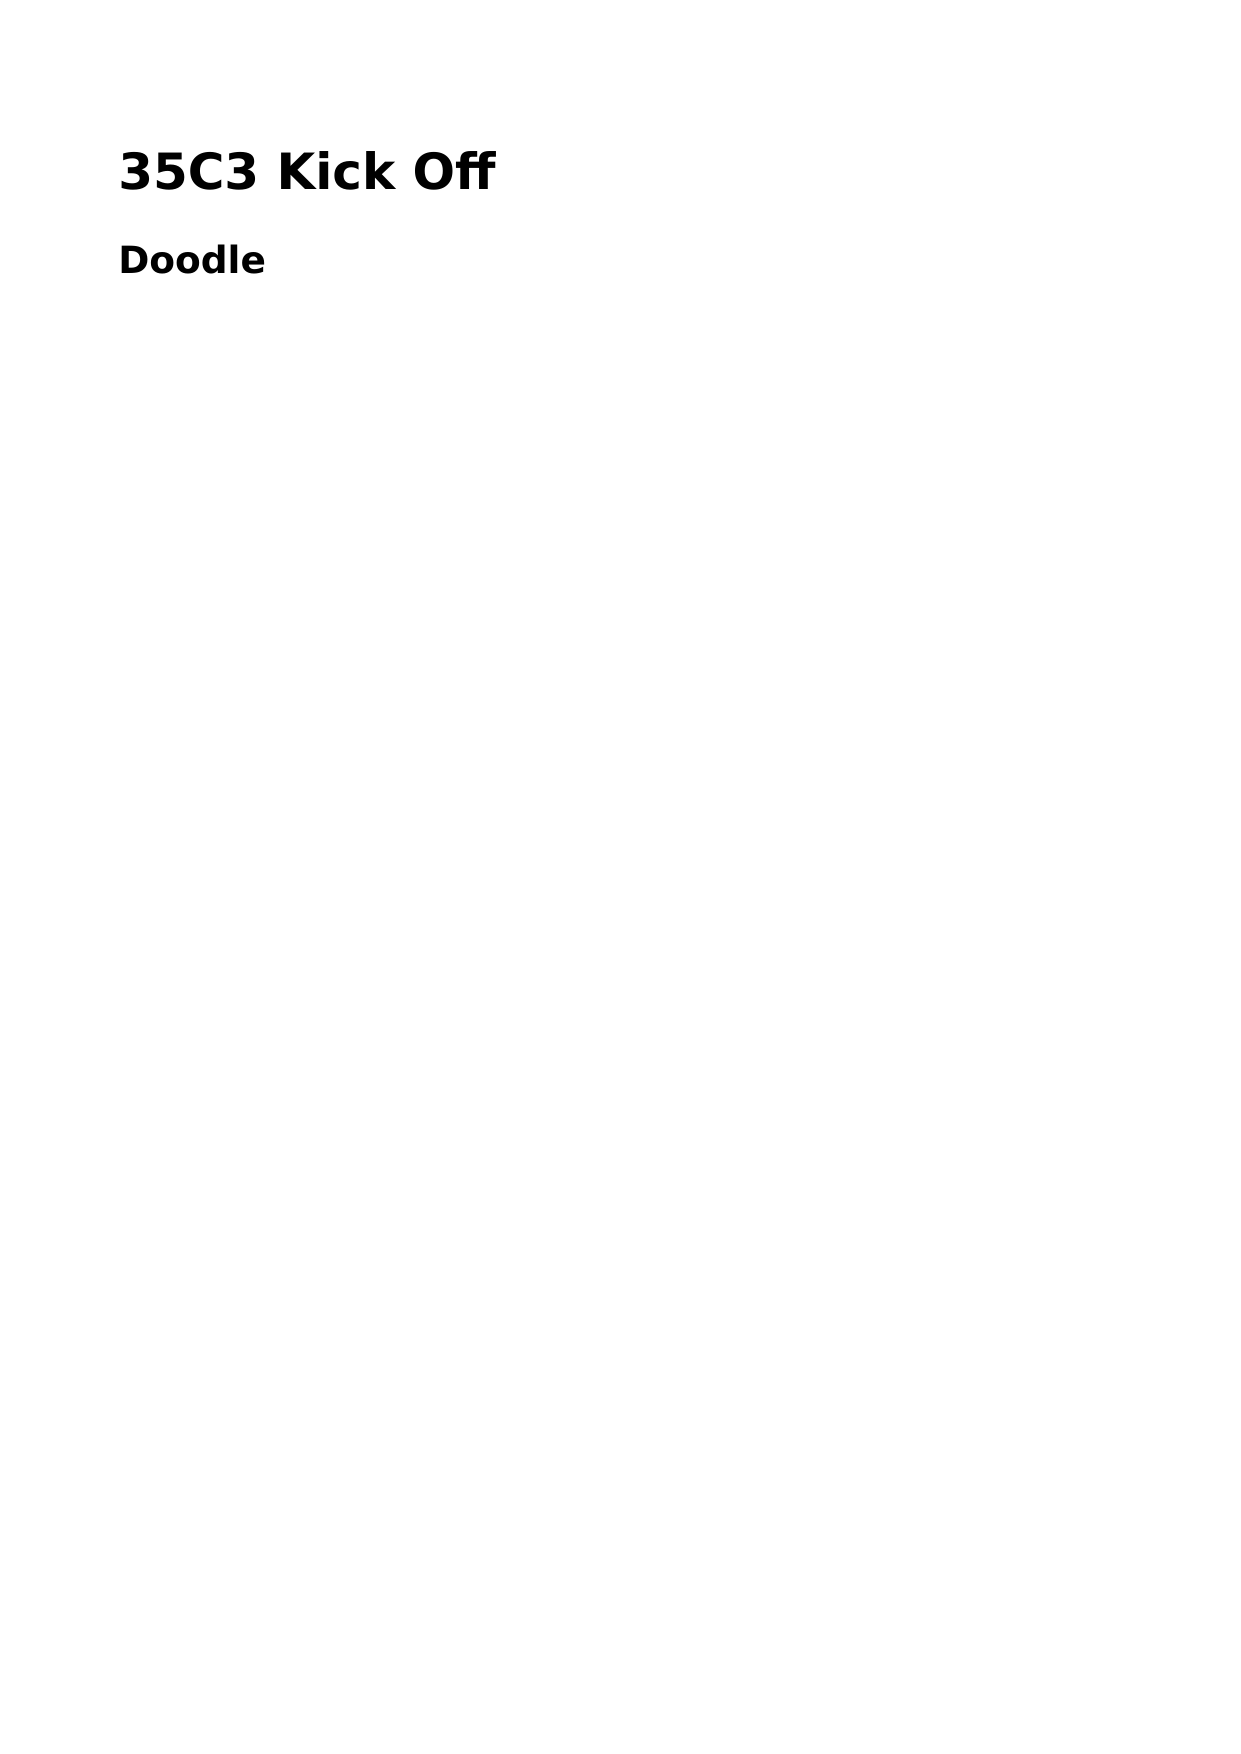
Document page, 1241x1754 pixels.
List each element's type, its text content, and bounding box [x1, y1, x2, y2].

subtitle 35C3 Kick Off [118, 143, 1122, 201]
subtitle Doodle [118, 239, 1122, 282]
